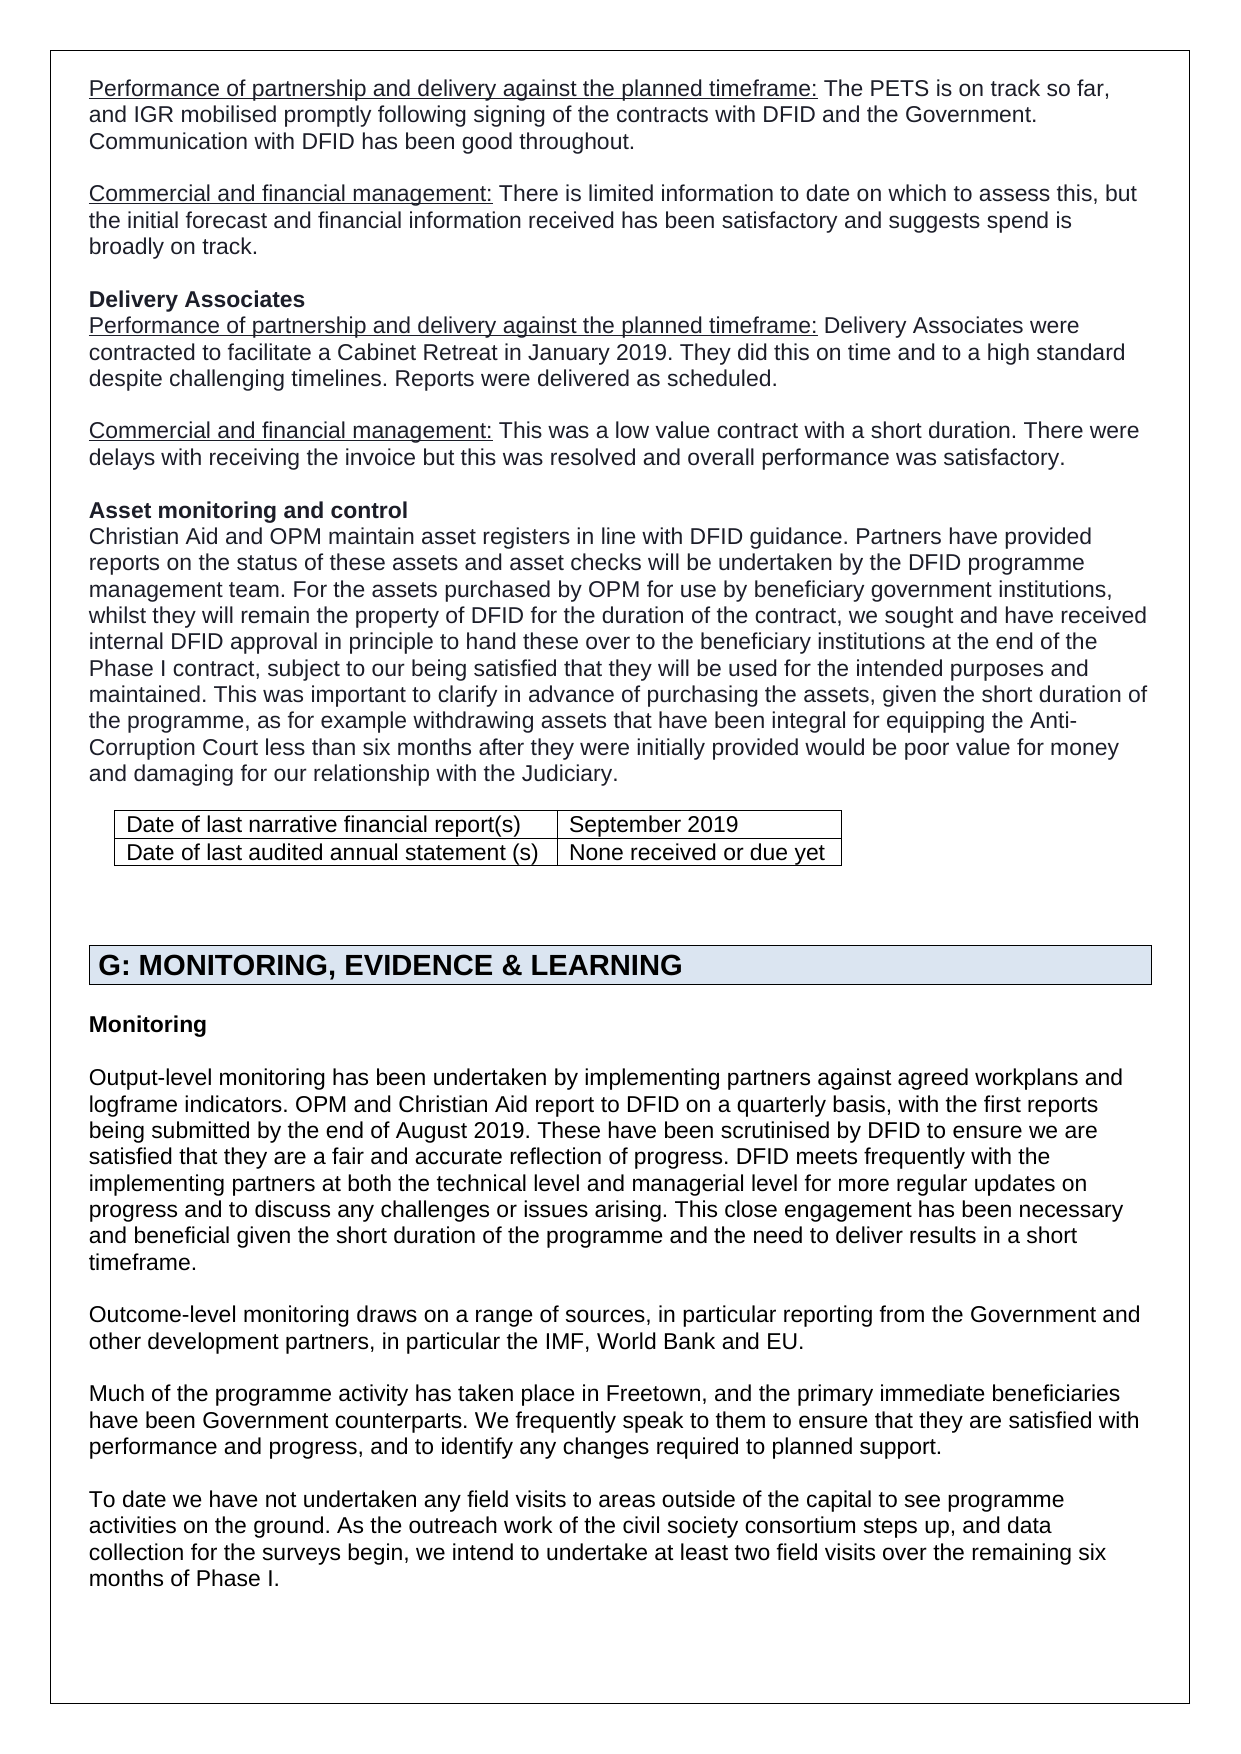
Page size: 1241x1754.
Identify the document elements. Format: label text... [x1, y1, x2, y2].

text Christian Aid and OPM maintain asset registers in line with DFID guidance. Partners have provided reports on the status of these assets and asset checks will be undertaken by the DFID programme management team. For the assets purchased by OPM for use by beneficiary government institutions, whilst they will remain the property of DFID for the duration of the contract, we sought and have received internal DFID approval in principle to hand these over to the beneficiary institutions at the end of the Phase I contract, subject to our being satisfied that they will be used for the intended purposes and maintained. This was important to clarify in advance of purchasing the assets, given the short duration of the programme, as for example withdrawing assets that have been integral for equipping the Anti-Corruption Court less than six months after they were initially provided would be poor value for money and damaging for our relationship with the Judiciary. [89, 523, 1152, 786]
text To date we have not undertaken any field visits to areas outside of the capital to see programme activities on the ground. As the outreach work of the civil society consortium steps up, and data collection for the surveys begin, we intend to undertake at least two field visits over the remaining six months of Phase I. [89, 1486, 1152, 1591]
text Output-level monitoring has been undertaken by implementing partners against agreed workplans and logframe indicators. OPM and Christian Aid report to DFID on a quarterly basis, with the first reports being submitted by the end of August 2019. These have been scrutinised by DFID to ensure we are satisfied that they are a fair and accurate reflection of progress. DFID meets frequently with the implementing partners at both the technical level and managerial level for more regular updates on progress and to discuss any challenges or issues arising. This close engagement has been necessary and beneficial given the short duration of the programme and the need to deliver results in a short timeframe. [89, 1064, 1152, 1275]
text Asset monitoring and control [89, 497, 1152, 523]
table_cell Date of last audited annual statement (s) [115, 839, 557, 865]
text G: MONITORING, EVIDENCE & LEARNING [90, 946, 1151, 984]
text Commercial and financial management: There is limited information to date on which to assess this, but the initial forecast and financial information received has been satisfactory and suggests spend is broadly on track. [89, 180, 1152, 259]
text Performance of partnership and delivery against the planned timeframe: The PETS is on track so far, and IGR mobilised promptly following signing of the contracts with DFID and the Government. Communication with DFID has been good throughout. [89, 75, 1152, 154]
text Outcome-level monitoring draws on a range of sources, in particular reporting from the Government and other development partners, in particular the IMF, World Bank and EU. [89, 1301, 1152, 1354]
text Delivery Associates [89, 286, 1152, 312]
text Commercial and financial management: This was a low value contract with a short duration. There were delays with receiving the invoice but this was resolved and overall performance was satisfactory. [89, 417, 1152, 470]
table_header Date of last narrative financial report(s) [115, 811, 557, 838]
text Performance of partnership and delivery against the planned timeframe: Delivery Associates were contracted to facilitate a Cabinet Retreat in January 2019. They did this on time and to a high standard despite challenging timelines. Reports were delivered as scheduled. [89, 312, 1152, 391]
table_cell None received or due yet [558, 839, 841, 865]
text Monitoring [89, 1011, 1152, 1038]
table_header September 2019 [558, 811, 841, 838]
text Much of the programme activity has taken place in Freetown, and the primary immediate beneficiaries have been Government counterparts. We frequently speak to them to ensure that they are satisfied with performance and progress, and to identify any changes required to planned support. [89, 1380, 1152, 1459]
